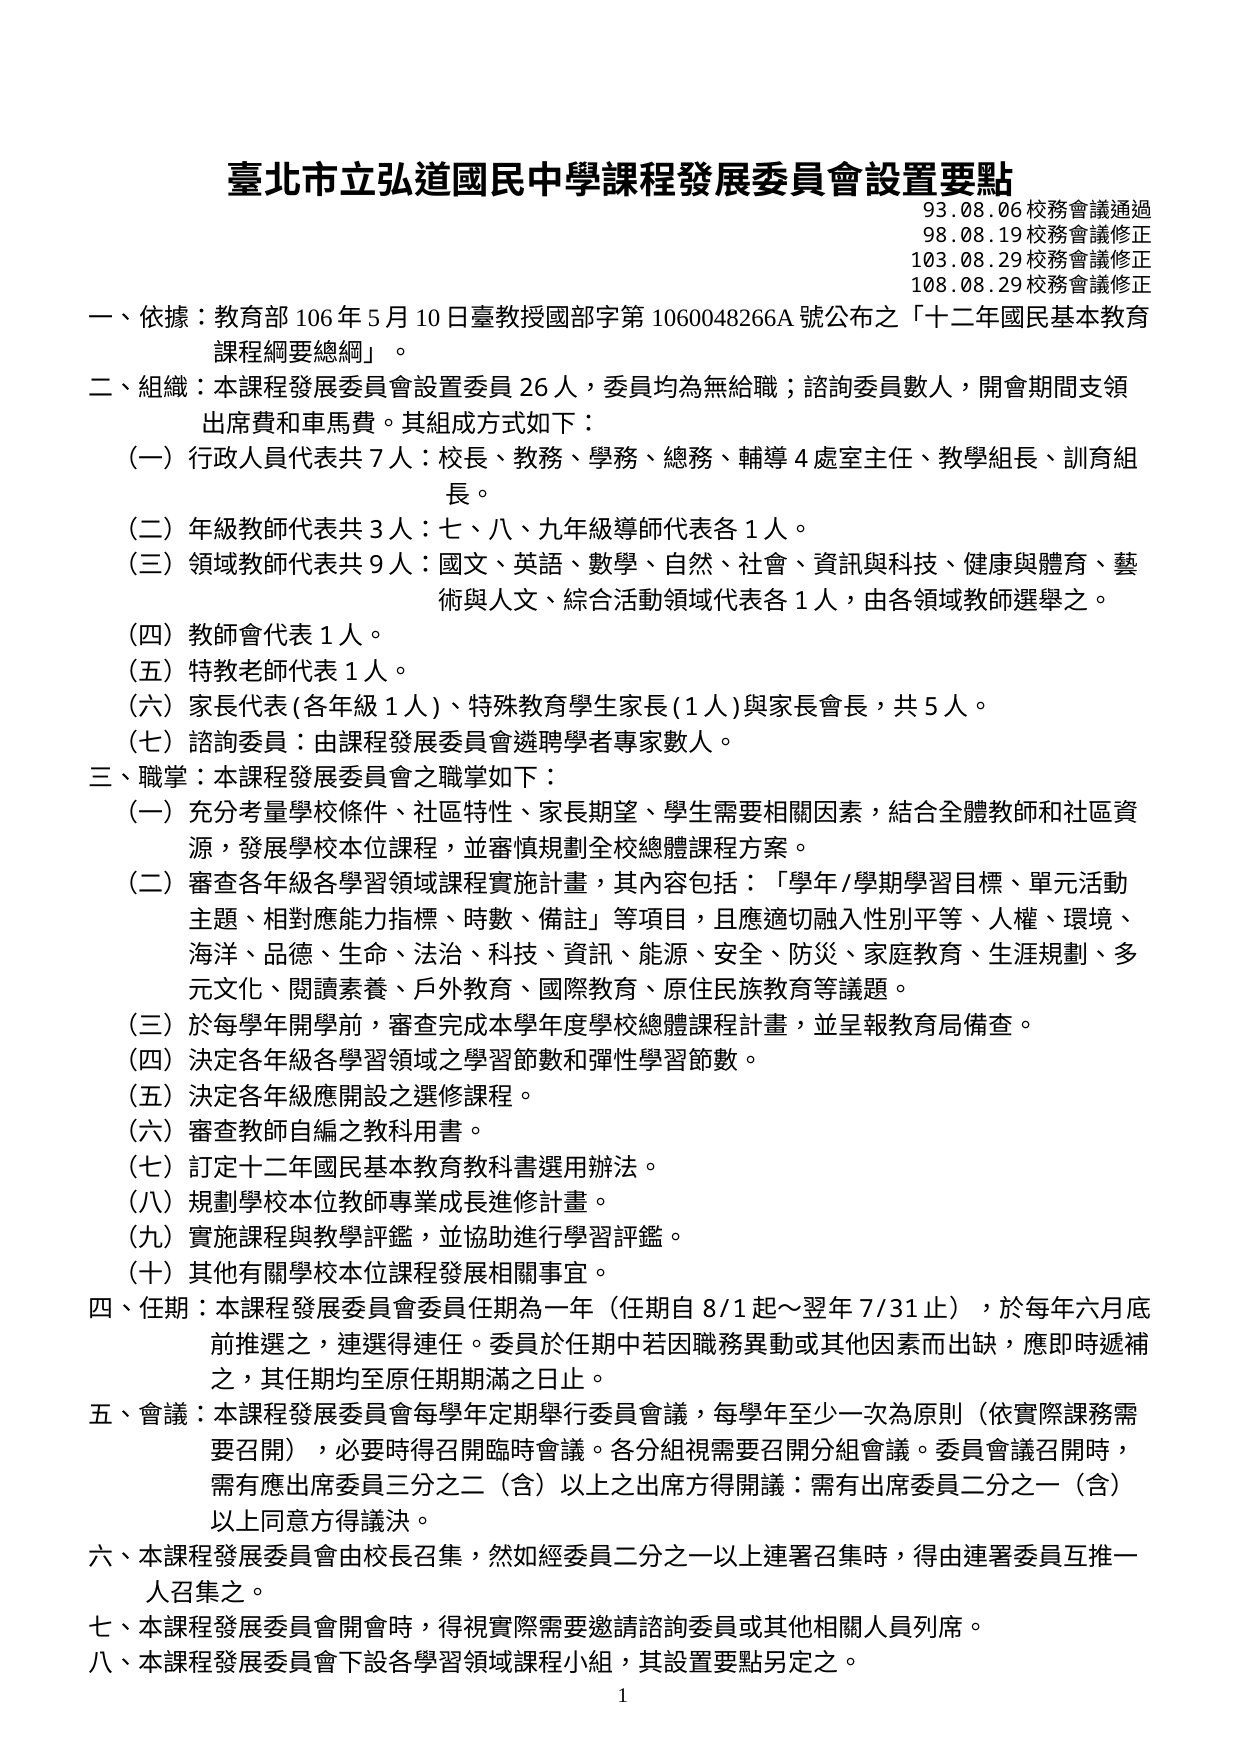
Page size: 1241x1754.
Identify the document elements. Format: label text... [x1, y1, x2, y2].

text （二）年級教師代表共3人：七、八、九年級導師代表各1人。 [89, 510, 1152, 546]
text （二）審查各年級各學習領域課程實施計畫，其內容包括：「學年/學期學習目標、單元活動主題、相對應能力指標、時數、備註」等項目，且應適切融入性別平等、人權、環境、海洋、品德、生命、法治、科技、資訊、能源、安全、防災、家庭教育、生涯規劃、多元文化、閱讀素養、戶外教育、國際教育、原住民族教育等議題。 [114, 864, 1152, 1006]
text （四）決定各年級各學習領域之學習節數和彈性學習節數。 [89, 1041, 1152, 1077]
text 三、職掌：本課程發展委員會之職掌如下： [89, 758, 1152, 793]
text 五、會議：本課程發展委員會每學年定期舉行委員會議，每學年至少一次為原則（依實際課務需要召開），必要時得召開臨時會議。各分組視需要召開分組會議。委員會議召開時，需有應出席委員三分之二（含）以上之出席方得開議：需有出席委員二分之一（含）以上同意方得議決。 [89, 1396, 1152, 1537]
text （三）領域教師代表共9人：國文、英語、數學、自然、社會、資訊與科技、健康與體育、藝術與人文、綜合活動領域代表各1人，由各領域教師選舉之。 [114, 546, 1152, 616]
text （三）於每學年開學前，審查完成本學年度學校總體課程計畫，並呈報教育局備查。 [114, 1006, 1152, 1041]
text 103.08.29校務會議修正 [89, 248, 1152, 273]
text 二、組織：本課程發展委員會設置委員26人，委員均為無給職；諮詢委員數人，開會期間支領出席費和車馬費。其組成方式如下： [89, 368, 1152, 439]
text 98.08.19校務會議修正 [89, 223, 1152, 248]
text 一、依據：教育部106年5月10日臺教授國部字第1060048266A號公布之「十二年國民基本教育課程綱要總綱」。 [89, 298, 1152, 368]
text 108.08.29校務會議修正 [89, 273, 1152, 298]
text 六、本課程發展委員會由校長召集，然如經委員二分之一以上連署召集時，得由連署委員互推一人召集之。 [89, 1537, 1152, 1608]
text （一）充分考量學校條件、社區特性、家長期望、學生需要相關因素，結合全體教師和社區資源，發展學校本位課程，並審慎規劃全校總體課程方案。 [114, 793, 1152, 864]
text （七）諮詢委員：由課程發展委員會遴聘學者專家數人。 [89, 723, 1152, 758]
text （六）家長代表(各年級1人)、特殊教育學生家長(1人)與家長會長，共5人。 [89, 687, 1152, 723]
text （六）審查教師自編之教科用書。 [89, 1112, 1152, 1148]
text （十）其他有關學校本位課程發展相關事宜。 [89, 1254, 1152, 1289]
text （九）實施課程與教學評鑑，並協助進行學習評鑑。 [89, 1218, 1152, 1254]
text （四）教師會代表1人。 [89, 616, 1152, 652]
text 臺北市立弘道國民中學課程發展委員會設置要點 [89, 135, 1152, 198]
text 八、本課程發展委員會下設各學習領域課程小組，其設置要點另定之。 [89, 1643, 1152, 1679]
text （七）訂定十二年國民基本教育教科書選用辦法。 [89, 1148, 1152, 1183]
text （五）決定各年級應開設之選修課程。 [89, 1077, 1152, 1112]
text 93.08.06校務會議通過 [89, 198, 1152, 223]
text 七、本課程發展委員會開會時，得視實際需要邀請諮詢委員或其他相關人員列席。 [89, 1608, 1152, 1643]
text 四、任期：本課程發展委員會委員任期為一年（任期自8/1起～翌年7/31止），於每年六月底前推選之，連選得連任。委員於任期中若因職務異動或其他因素而出缺，應即時遞補之，其任期均至原任期期滿之日止。 [89, 1289, 1152, 1396]
text （一）行政人員代表共7人：校長、教務、學務、總務、輔導4處室主任、教學組長、訓育組長。 [114, 439, 1152, 510]
text （五）特教老師代表1人。 [89, 652, 1152, 687]
text （八）規劃學校本位教師專業成長進修計畫。 [89, 1183, 1152, 1218]
